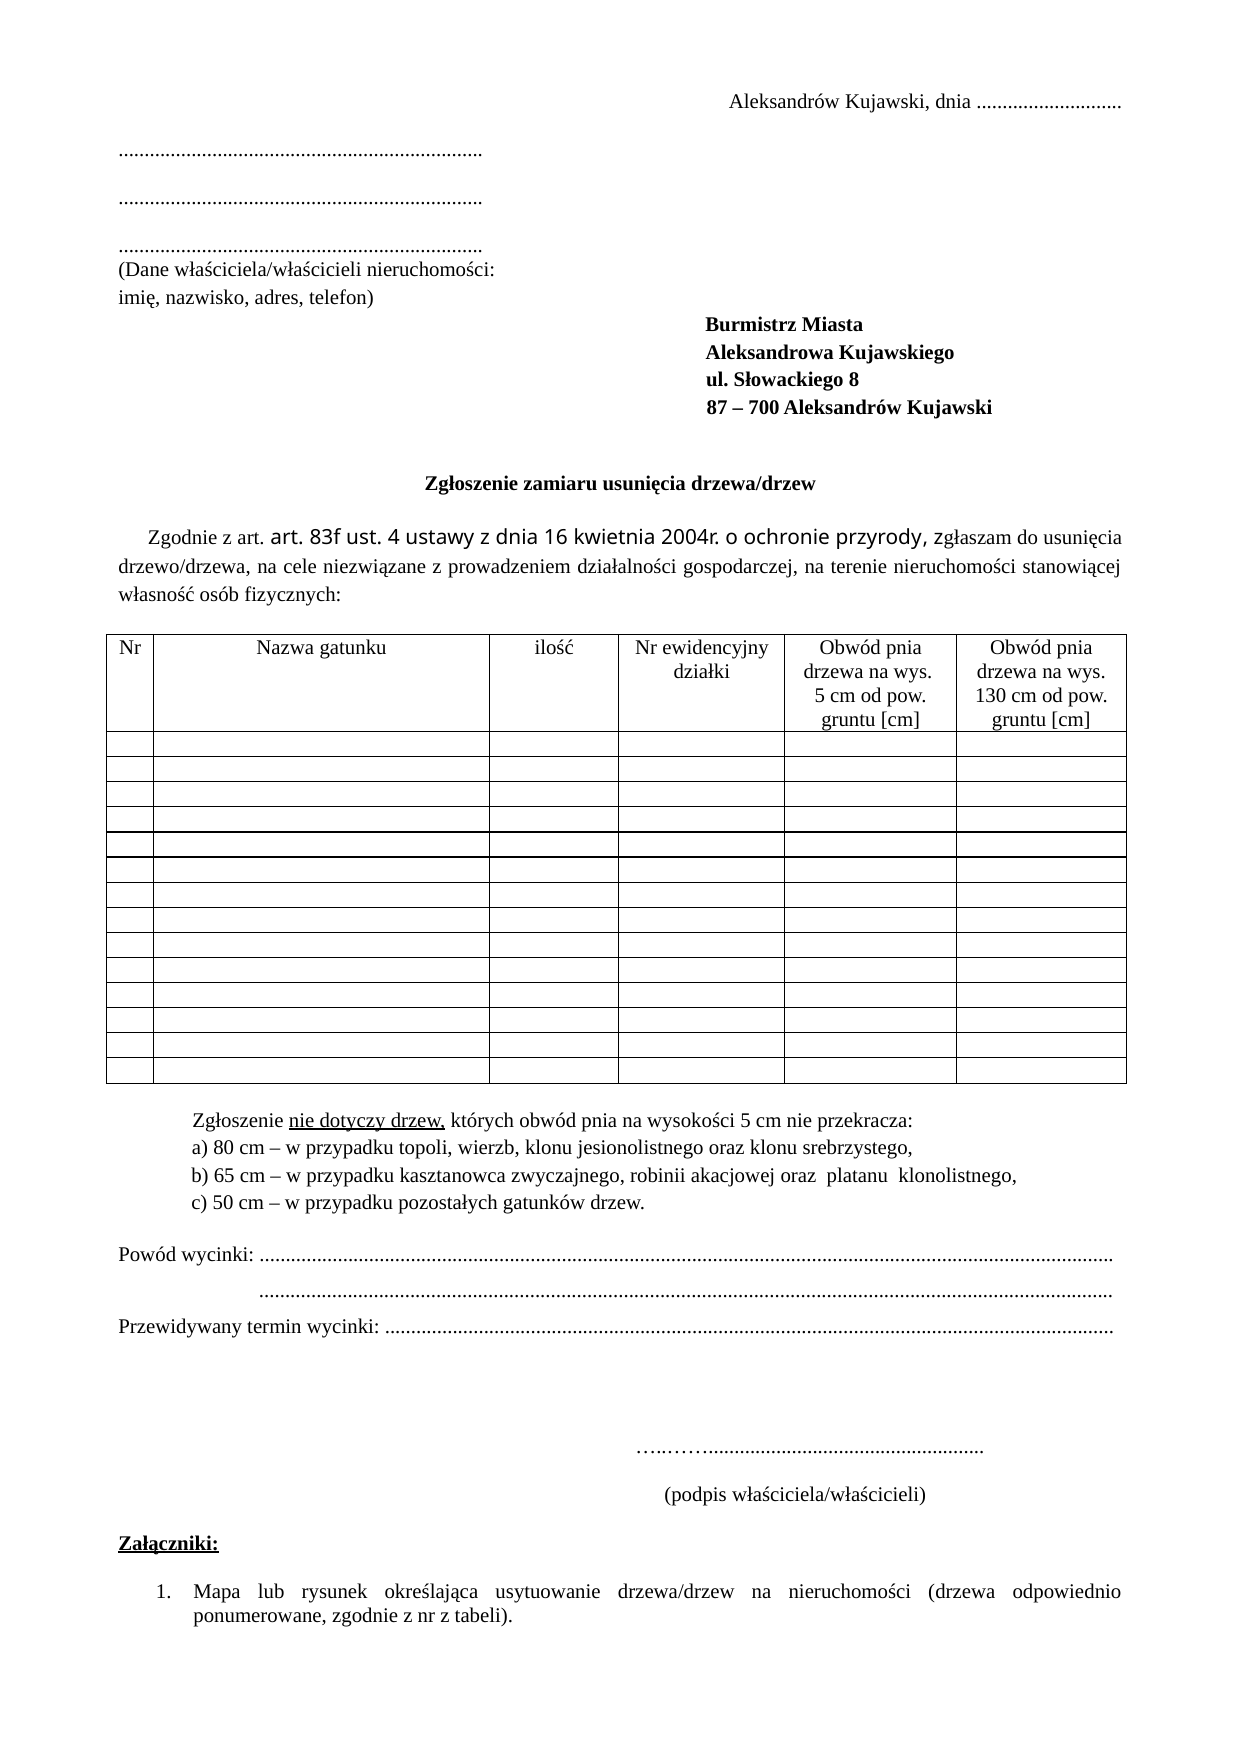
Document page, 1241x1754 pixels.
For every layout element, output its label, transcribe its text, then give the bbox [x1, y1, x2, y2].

table_cell [619, 983, 784, 1007]
text ...................................................................... [118, 185, 1122, 209]
table_cell [154, 883, 489, 907]
table_cell [490, 1008, 618, 1032]
table_cell [785, 1058, 956, 1082]
table_cell [957, 1033, 1126, 1057]
table_cell [154, 1033, 489, 1057]
text Zgłoszenie nie dotyczy drzew, których obwód pnia na wysokości 5 cm nie przekracza: [118, 1107, 1122, 1132]
table_header Nr ewidencyjny działki [619, 635, 784, 731]
table_cell [154, 933, 489, 957]
table_cell [785, 732, 956, 756]
table_cell [490, 782, 618, 806]
table_cell [490, 1058, 618, 1082]
table_cell [107, 782, 153, 806]
table_cell [619, 782, 784, 806]
table_cell [490, 833, 618, 856]
text (podpis właściciela/właścicieli) [118, 1482, 1122, 1506]
text a) 80 cm – w przypadku topoli, wierzb, klonu jesionolistnego oraz klonu srebrzystego, [192, 1135, 1122, 1159]
table_cell [785, 833, 956, 856]
text imię, nazwisko, adres, telefon) [118, 284, 1122, 309]
text Aleksandrów Kujawski, dnia ............................ [118, 88, 1122, 113]
table_cell [619, 933, 784, 957]
table_cell [957, 807, 1126, 831]
table_cell [490, 1033, 618, 1057]
table_cell [957, 958, 1126, 982]
table_cell [154, 782, 489, 806]
table_cell [957, 933, 1126, 957]
table_cell [154, 1008, 489, 1032]
text …..……..................................................... [561, 1434, 1122, 1458]
table_cell [107, 958, 153, 982]
table_cell [619, 858, 784, 882]
table_cell [619, 833, 784, 856]
table_cell [107, 1058, 153, 1082]
table_cell [619, 732, 784, 756]
table_cell [107, 1008, 153, 1032]
table_cell [490, 757, 618, 781]
table_cell [619, 908, 784, 932]
table_cell [490, 883, 618, 907]
table_cell [107, 757, 153, 781]
table_cell [154, 833, 489, 856]
table_cell [785, 958, 956, 982]
table_cell [619, 958, 784, 982]
table_cell [107, 732, 153, 756]
table_header Nazwa gatunku [154, 635, 489, 731]
table_cell [154, 1058, 489, 1082]
table_cell [957, 833, 1126, 856]
table_cell [490, 958, 618, 982]
table_cell [785, 807, 956, 831]
table_cell [619, 883, 784, 907]
table_cell [619, 1008, 784, 1032]
text c) 50 cm – w przypadku pozostałych gatunków drzew. [118, 1190, 1122, 1214]
table_cell [785, 1008, 956, 1032]
text Przewidywany termin wycinki: ............................................................................................................................................ [118, 1314, 1122, 1338]
text Zgłoszenie zamiaru usunięcia drzewa/drzew [118, 471, 1122, 495]
text ...................................................................... [118, 233, 1122, 257]
table_cell [785, 908, 956, 932]
table_cell [785, 883, 956, 907]
text .................................................................................................................................................................... [118, 1278, 1122, 1302]
text b) 65 cm – w przypadku kasztanowca zwyczajnego, robinii akacjowej oraz platanu klonolistnego, [118, 1163, 1122, 1187]
table_cell [957, 858, 1126, 882]
table_cell [619, 757, 784, 781]
table_cell [107, 908, 153, 932]
table_cell [154, 983, 489, 1007]
table_cell [957, 908, 1126, 932]
table_cell [957, 782, 1126, 806]
text ...................................................................... [118, 137, 1122, 161]
table_cell [490, 933, 618, 957]
table_cell [107, 858, 153, 882]
table_cell [785, 757, 956, 781]
text Załączniki: [118, 1531, 1122, 1554]
table_cell [957, 883, 1126, 907]
table_cell [957, 1058, 1126, 1082]
table_cell [107, 883, 153, 907]
text Aleksandrowa Kujawskiego [118, 340, 1122, 364]
table_cell [490, 983, 618, 1007]
table_cell [490, 732, 618, 756]
table_cell [154, 858, 489, 882]
table_cell [957, 757, 1126, 781]
table_cell [154, 908, 489, 932]
table_cell [619, 1033, 784, 1057]
table_cell [490, 858, 618, 882]
table_header ilość [490, 635, 618, 731]
table_cell [107, 833, 153, 856]
table_cell [785, 782, 956, 806]
table_cell [957, 983, 1126, 1007]
table_cell [785, 858, 956, 882]
table_cell [154, 732, 489, 756]
table_cell [154, 757, 489, 781]
table_cell [957, 1008, 1126, 1032]
list Mapa lub rysunek określająca usytuowanie drzewa/drzew na nieruchomości (drzewa odpowiednio ponumerowane, zgodnie z nr z tabeli). [156, 1579, 1122, 1627]
text Powód wycinki: .................................................................................................................................................................... [118, 1242, 1122, 1266]
table_cell [154, 958, 489, 982]
table_cell [785, 983, 956, 1007]
table_cell [154, 807, 489, 831]
table_cell [107, 807, 153, 831]
text (Dane właściciela/właścicieli nieruchomości: [118, 257, 1122, 281]
table_cell [107, 1033, 153, 1057]
table_cell [785, 933, 956, 957]
table_header Obwód pnia drzewa na wys. 5 cm od pow. gruntu [cm] [785, 635, 956, 731]
table_cell [785, 1033, 956, 1057]
text Burmistrz Miasta [118, 312, 1122, 336]
table_cell [490, 807, 618, 831]
table_cell [619, 1058, 784, 1082]
table_header Nr [107, 635, 153, 731]
table_cell [107, 933, 153, 957]
table_cell [107, 983, 153, 1007]
table_cell [619, 807, 784, 831]
text Zgodnie z art. art. 83f ust. 4 ustawy z dnia 16 kwietnia 2004r. o ochronie przyrody, zgłaszam do usunięcia drzewo/drzewa, na cele niezwiązane z prowadzeniem działalności gospodarczej, na terenie nieruchomości stanowiącej własność osób fizycznych: [118, 522, 1122, 606]
text 87 – 700 Aleksandrów Kujawski [118, 395, 1122, 419]
table_cell [957, 732, 1126, 756]
table_header Obwód pnia drzewa na wys. 130 cm od pow. gruntu [cm] [957, 635, 1126, 731]
table_cell [490, 908, 618, 932]
text ul. Słowackiego 8 [118, 367, 1122, 391]
